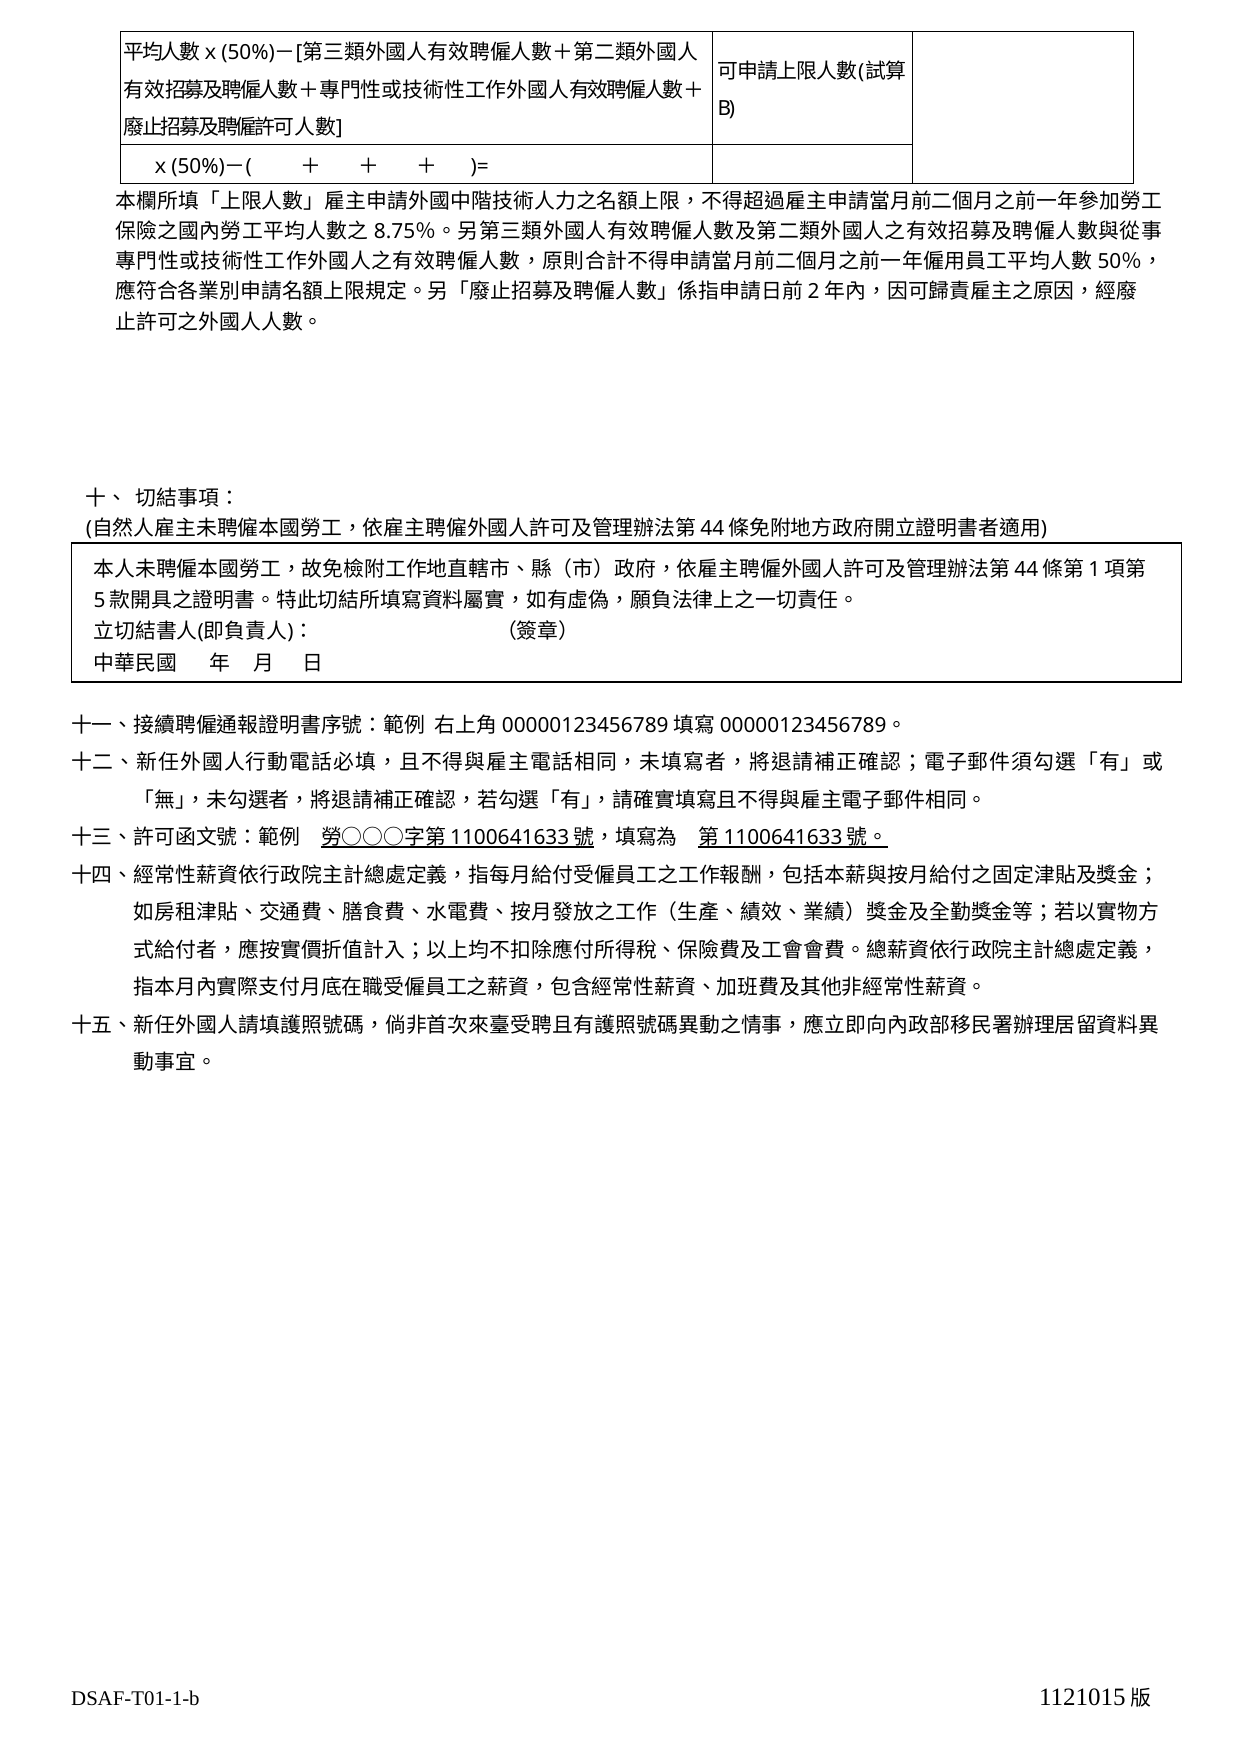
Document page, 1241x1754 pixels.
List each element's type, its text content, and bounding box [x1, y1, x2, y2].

table_cell 平均人數ｘ(50%)－[第三類外國人有效聘僱人數＋第二類外國人有效招募及聘僱人數＋專門性或技術性工作外國人有效聘僱人數＋廢止招募及聘僱許可人數] [121, 32, 712, 144]
table_cell [713, 145, 912, 183]
list 切結事項： [86, 481, 1169, 511]
table_cell 可申請上限人數(試算B) [713, 32, 912, 144]
text 十一、接續聘僱通報證明書序號：範例 右上角 00000123456789 填寫00000123456789。 [71, 702, 1163, 739]
text 止許可之外國人人數。 [115, 305, 1163, 335]
text (自然人雇主未聘僱本國勞工，依雇主聘僱外國人許可及管理辦法第44條免附地方政府開立證明書者適用) [86, 511, 1163, 542]
text 十三、許可函文號：範例 勞○○○字第1100641633號，填寫為 第1100641633號。 [71, 814, 1163, 852]
text 立切結書人(即負責人)： （簽章） [93, 614, 1160, 645]
text 本人未聘僱本國勞工，故免檢附工作地直轄市、縣（市）政府，依雇主聘僱外國人許可及管理辦法第44條第1項第5款開具之證明書。特此切結所填寫資料屬實，如有虛偽，願負法律上之一切責任。 [93, 551, 1160, 614]
text 十五、新任外國人請填護照號碼，倘非首次來臺受聘且有護照號碼異動之情事，應立即向內政部移民署辦理居留資料異動事宜。 [71, 1002, 1163, 1077]
table_cell [913, 32, 1133, 183]
text 中華民國 年 月 日 [93, 645, 1160, 674]
text 本欄所填「上限人數」雇主申請外國中階技術人力之名額上限，不得超過雇主申請當月前二個月之前一年參加勞工保險之國內勞工平均人數之8.75％。另第三類外國人有效聘僱人數及第二類外國人之有效招募及聘僱人數與從事專門性或技術性工作外國人之有效聘僱人數，原則合計不得申請當月前二個月之前一年僱用員工平均人數50％，應符合各業別申請名額上限規定。另「廢止招募及聘僱人數」係指申請日前 2 年內，因可歸責雇主之原因，經廢 [115, 184, 1163, 305]
text 十四、經常性薪資依行政院主計總處定義，指每月給付受僱員工之工作報酬，包括本薪與按月給付之固定津貼及獎金；如房租津貼、交通費、膳食費、水電費、按月發放之工作（生產、績效、業績）獎金及全勤獎金等；若以實物方式給付者，應按實價折值計入；以上均不扣除應付所得稅、保險費及工會會費。總薪資依行政院主計總處定義，指本月內實際支付月底在職受僱員工之薪資，包含經常性薪資、加班費及其他非經常性薪資。 [71, 852, 1163, 1002]
table_cell ｘ(50%)－( ＋ ＋ ＋ )= [121, 145, 712, 183]
text 十二、新任外國人行動電話必填，且不得與雇主電話相同，未填寫者，將退請補正確認；電子郵件須勾選「有」或「無」，未勾選者，將退請補正確認，若勾選「有」，請確實填寫且不得與雇主電子郵件相同。 [71, 739, 1163, 814]
